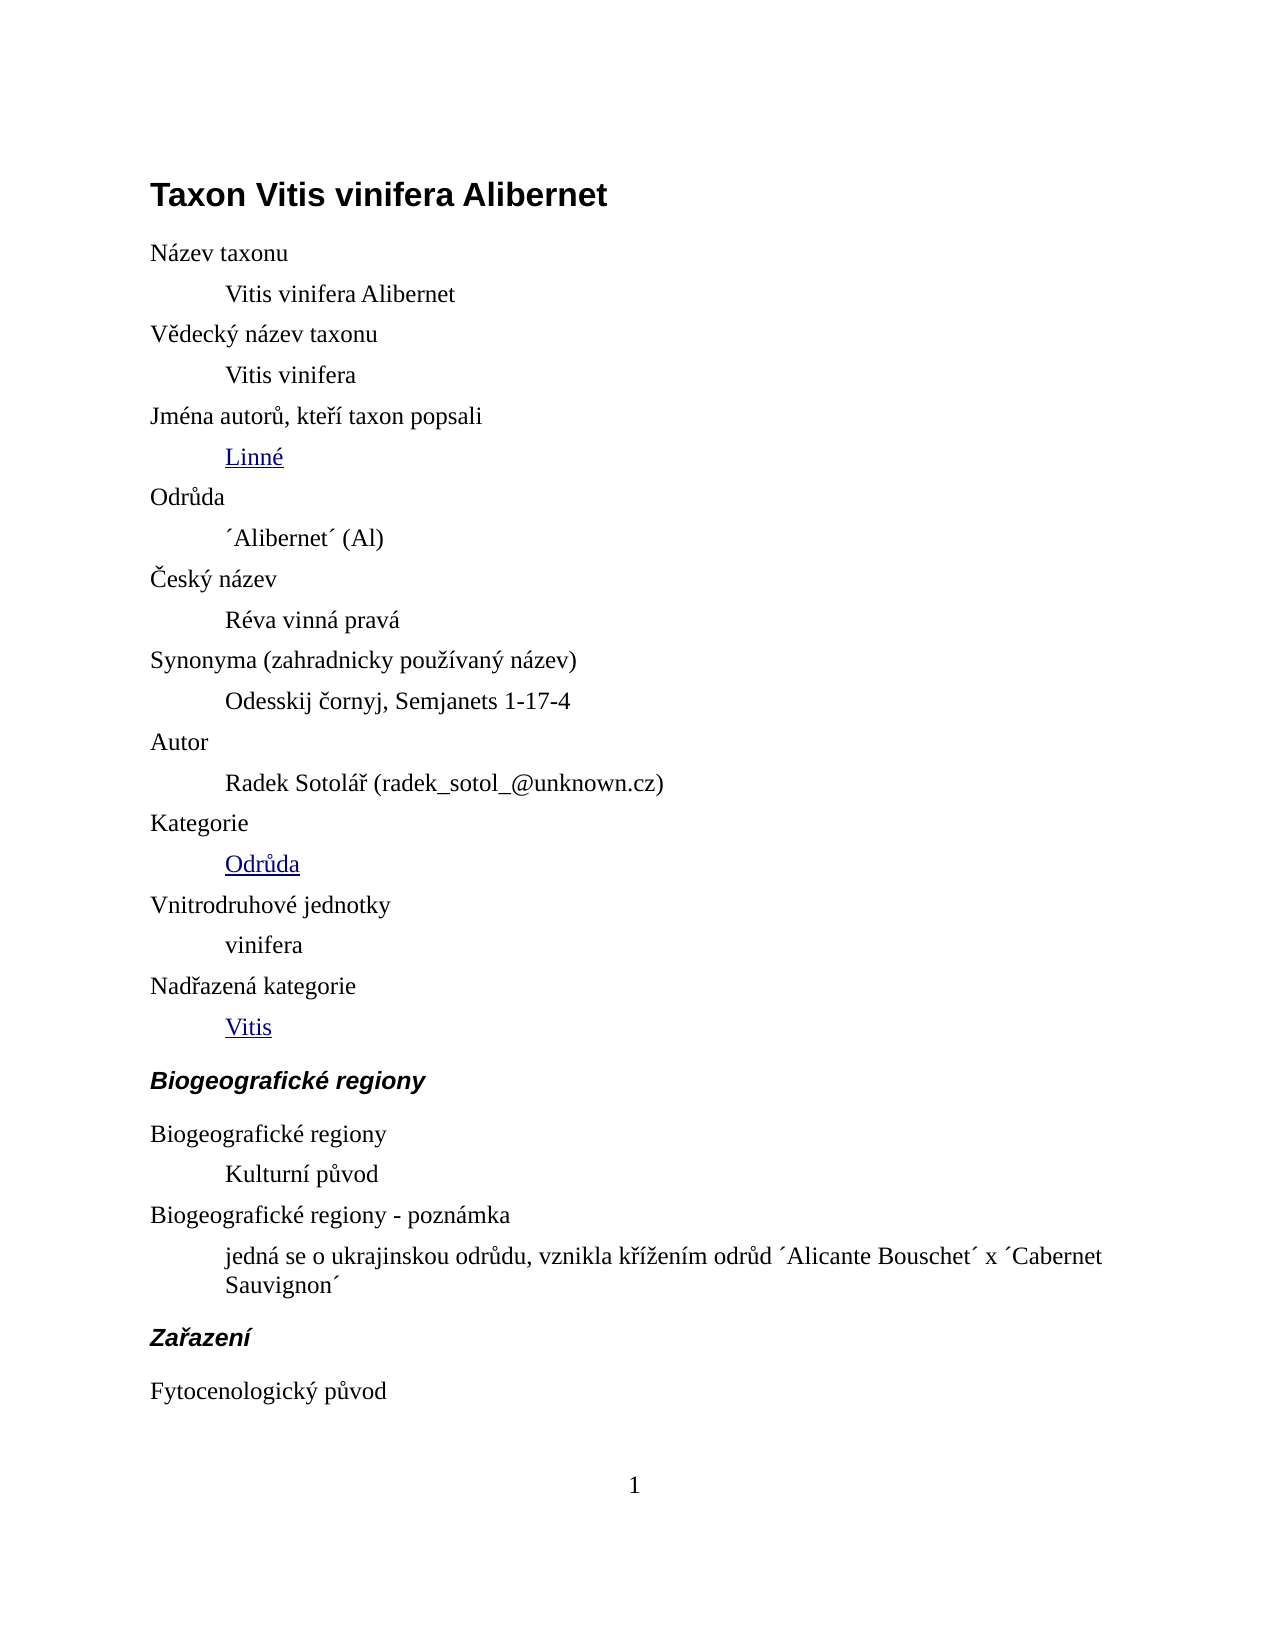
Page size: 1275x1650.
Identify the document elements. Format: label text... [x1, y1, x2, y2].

text Název taxonu [150, 238, 1125, 267]
text Kategorie [150, 808, 1125, 837]
text Nadřazená kategorie [150, 971, 1125, 1000]
text Autor [150, 727, 1125, 756]
text Český název [150, 564, 1125, 593]
text Biogeografické regiony - poznámka [150, 1200, 1125, 1229]
text Vnitrodruhové jednotky [150, 890, 1125, 918]
subtitle Taxon Vitis vinifera Alibernet [150, 175, 1125, 214]
text Odrůda [150, 482, 1125, 511]
text Vědecký název taxonu [150, 319, 1125, 348]
text Fytocenologický původ [150, 1376, 1125, 1405]
subtitle Zařazení [150, 1323, 1125, 1352]
text Vitis vinifera Alibernet [225, 279, 1125, 308]
text Synonyma (zahradnicky používaný název) [150, 645, 1125, 674]
text Linné [225, 442, 1125, 471]
text Radek Sotolář (radek_sotol_@unknown.cz) [225, 768, 1125, 796]
text Odesskij čornyj, Semjanets 1-17-4 [225, 686, 1125, 715]
text vinifera [225, 931, 1125, 959]
text Vitis vinifera [225, 360, 1125, 389]
text Jména autorů, kteří taxon popsali [150, 401, 1125, 430]
text jedná se o ukrajinskou odrůdu, vznikla křížením odrůd ´Alicante Bouschet´ x ´Cabernet Sauvignon´ [225, 1241, 1125, 1298]
subtitle Biogeografické regiony [150, 1066, 1125, 1094]
text Kulturní původ [225, 1159, 1125, 1188]
text Biogeografické regiony [150, 1119, 1125, 1147]
text Vitis [225, 1012, 1125, 1041]
text Réva vinná pravá [225, 605, 1125, 633]
text Odrůda [225, 849, 1125, 878]
text ´Alibernet´ (Al) [225, 523, 1125, 552]
